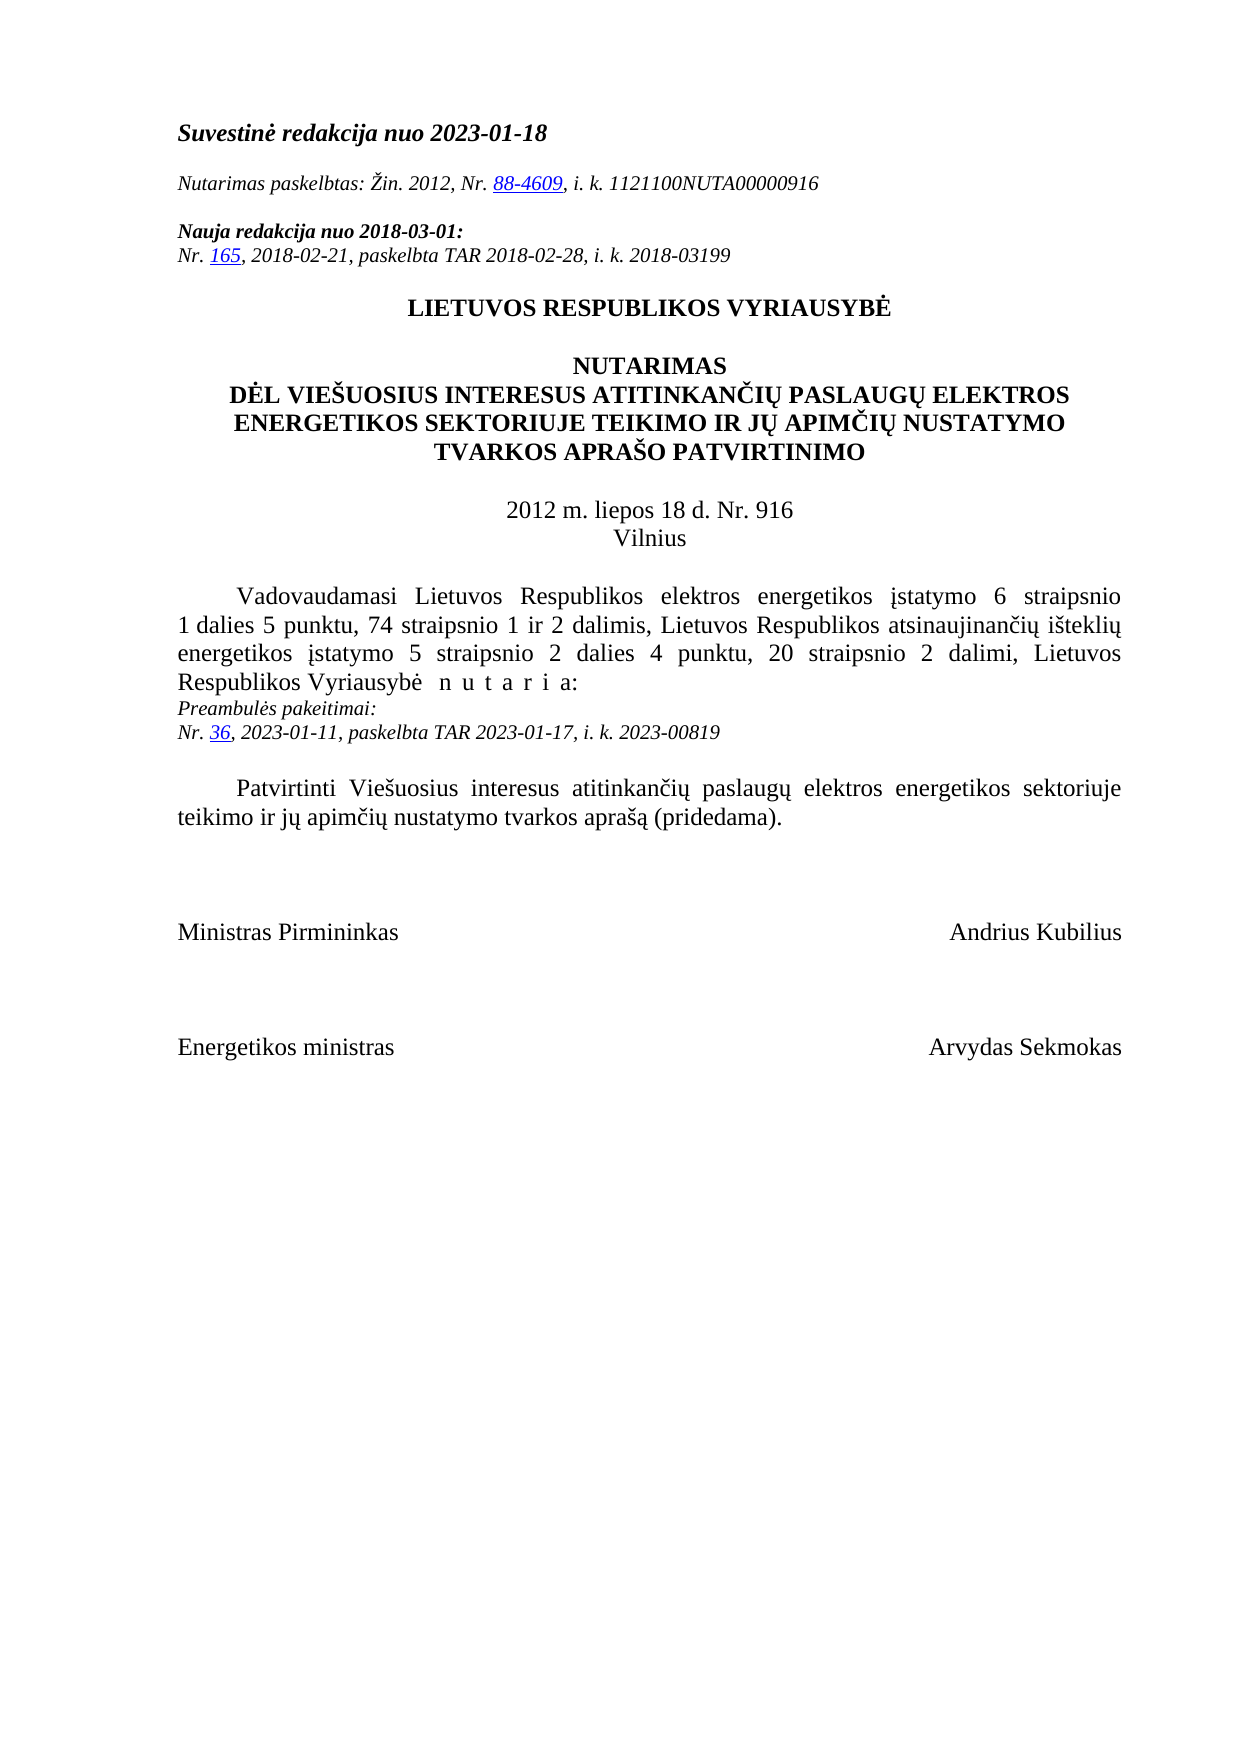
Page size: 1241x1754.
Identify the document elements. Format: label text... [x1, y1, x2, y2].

text Nutarimas paskelbtas: Žin. 2012, Nr. 88-4609, i. k. 1121100NUTA00000916 [177, 171, 1122, 195]
text nutarimas [177, 351, 1122, 380]
text Energetikos ministras Arvydas Sekmokas [177, 1032, 1122, 1060]
text Vilnius [177, 523, 1122, 552]
text Preambulės pakeitimai: [177, 696, 1122, 720]
text Nr. 165, 2018-02-21, paskelbta TAR 2018-02-28, i. k. 2018-03199 [177, 243, 1122, 267]
text Vadovaudamasi Lietuvos Respublikos elektros energetikos įstatymo 6 straipsnio 1 dalies 5 punktu, 74 straipsnio 1 ir 2 dalimis, Lietuvos Respublikos atsinaujinančių išteklių energetikos įstatymo 5 straipsnio 2 dalies 4 punktu, 20 straipsnio 2 dalimi, Lietuvos Respublikos Vyriausybė nutaria: [177, 581, 1122, 696]
text Nauja redakcija nuo 2018-03-01: [177, 219, 1122, 243]
text 2012 m. liepos 18 d. Nr. 916 [177, 495, 1122, 523]
text Dėl VIEŠUOSIUS INTERESUS ATITINKANČIŲ PASLAUGŲ ELEKTROS ENERGETIKOS SEKTORIUJE TEIKIMO IR JŲ APIMČIŲ NUSTATYMO TVARKOS APRAŠO PATVIRTINIMO [177, 380, 1122, 466]
text Patvirtinti Viešuosius interesus atitinkančių paslaugų elektros energetikos sektoriuje teikimo ir jų apimčių nustatymo tvarkos aprašą (pridedama). [177, 773, 1122, 830]
text Suvestinė redakcija nuo 2023-01-18 [177, 118, 1122, 147]
text Nr. 36, 2023-01-11, paskelbta TAR 2023-01-17, i. k. 2023-00819 [177, 720, 1122, 744]
text Ministras Pirmininkas Andrius Kubilius [177, 917, 1122, 945]
text Lietuvos Respublikos Vyriausybė [177, 293, 1122, 322]
